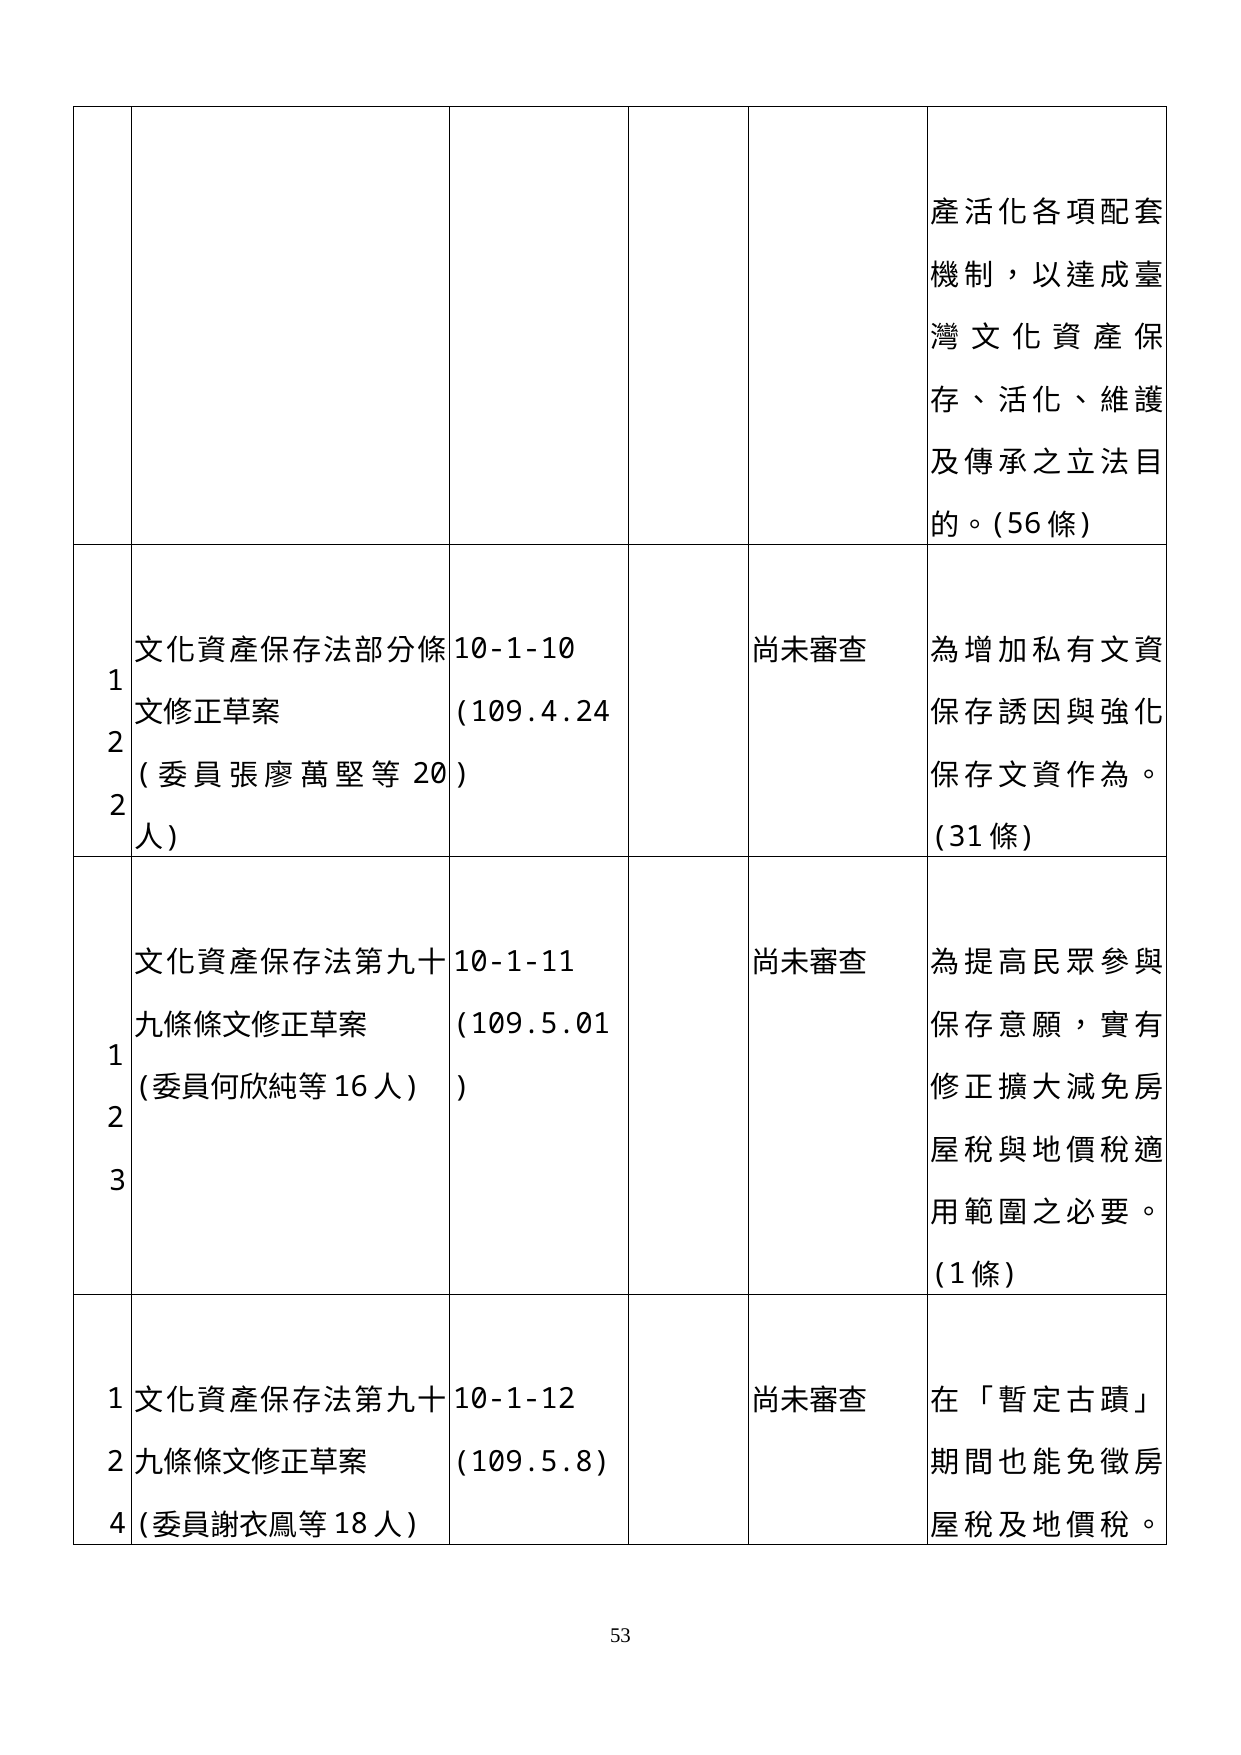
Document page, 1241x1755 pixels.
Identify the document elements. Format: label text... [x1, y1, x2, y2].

table_cell [74, 857, 131, 1293]
table_cell 尚未審查 [749, 857, 927, 1293]
table_cell [629, 857, 748, 1293]
table_cell 尚未審查 [749, 545, 927, 856]
table_cell 為提高民眾參與保存意願，實有修正擴大減免房屋稅與地價稅適用範圍之必要。(1條) [928, 857, 1166, 1293]
table_cell 在「暫定古蹟」期間也能免徵房屋稅及地價稅。 [928, 1295, 1166, 1543]
table_cell 10-1-10 (109.4.24) [450, 545, 628, 856]
table_cell 為增加私有文資保存誘因與強化保存文資作為。(31條) [928, 545, 1166, 856]
table_cell [629, 1295, 748, 1543]
table_cell [74, 545, 131, 856]
table_cell [74, 1295, 131, 1543]
table_cell 10-1-11 (109.5.01) [450, 857, 628, 1293]
table_cell [450, 107, 628, 543]
table_cell [629, 545, 748, 856]
table_cell [132, 107, 449, 543]
table_cell 文化資產保存法第九十九條條文修正草案 (委員謝衣鳯等18人) [132, 1295, 449, 1543]
table_cell [749, 107, 927, 543]
table_cell [74, 107, 131, 543]
table_cell 產活化各項配套機制，以達成臺灣文化資產保存、活化、維護及傳承之立法目的。(56條) [928, 107, 1166, 543]
table_cell 文化資產保存法第九十九條條文修正草案 (委員何欣純等16人) [132, 857, 449, 1293]
table_cell 10-1-12 (109.5.8) [450, 1295, 628, 1543]
table_cell 文化資產保存法部分條文修正草案 (委員張廖萬堅等20人) [132, 545, 449, 856]
table_cell [629, 107, 748, 543]
table_cell 尚未審查 [749, 1295, 927, 1543]
